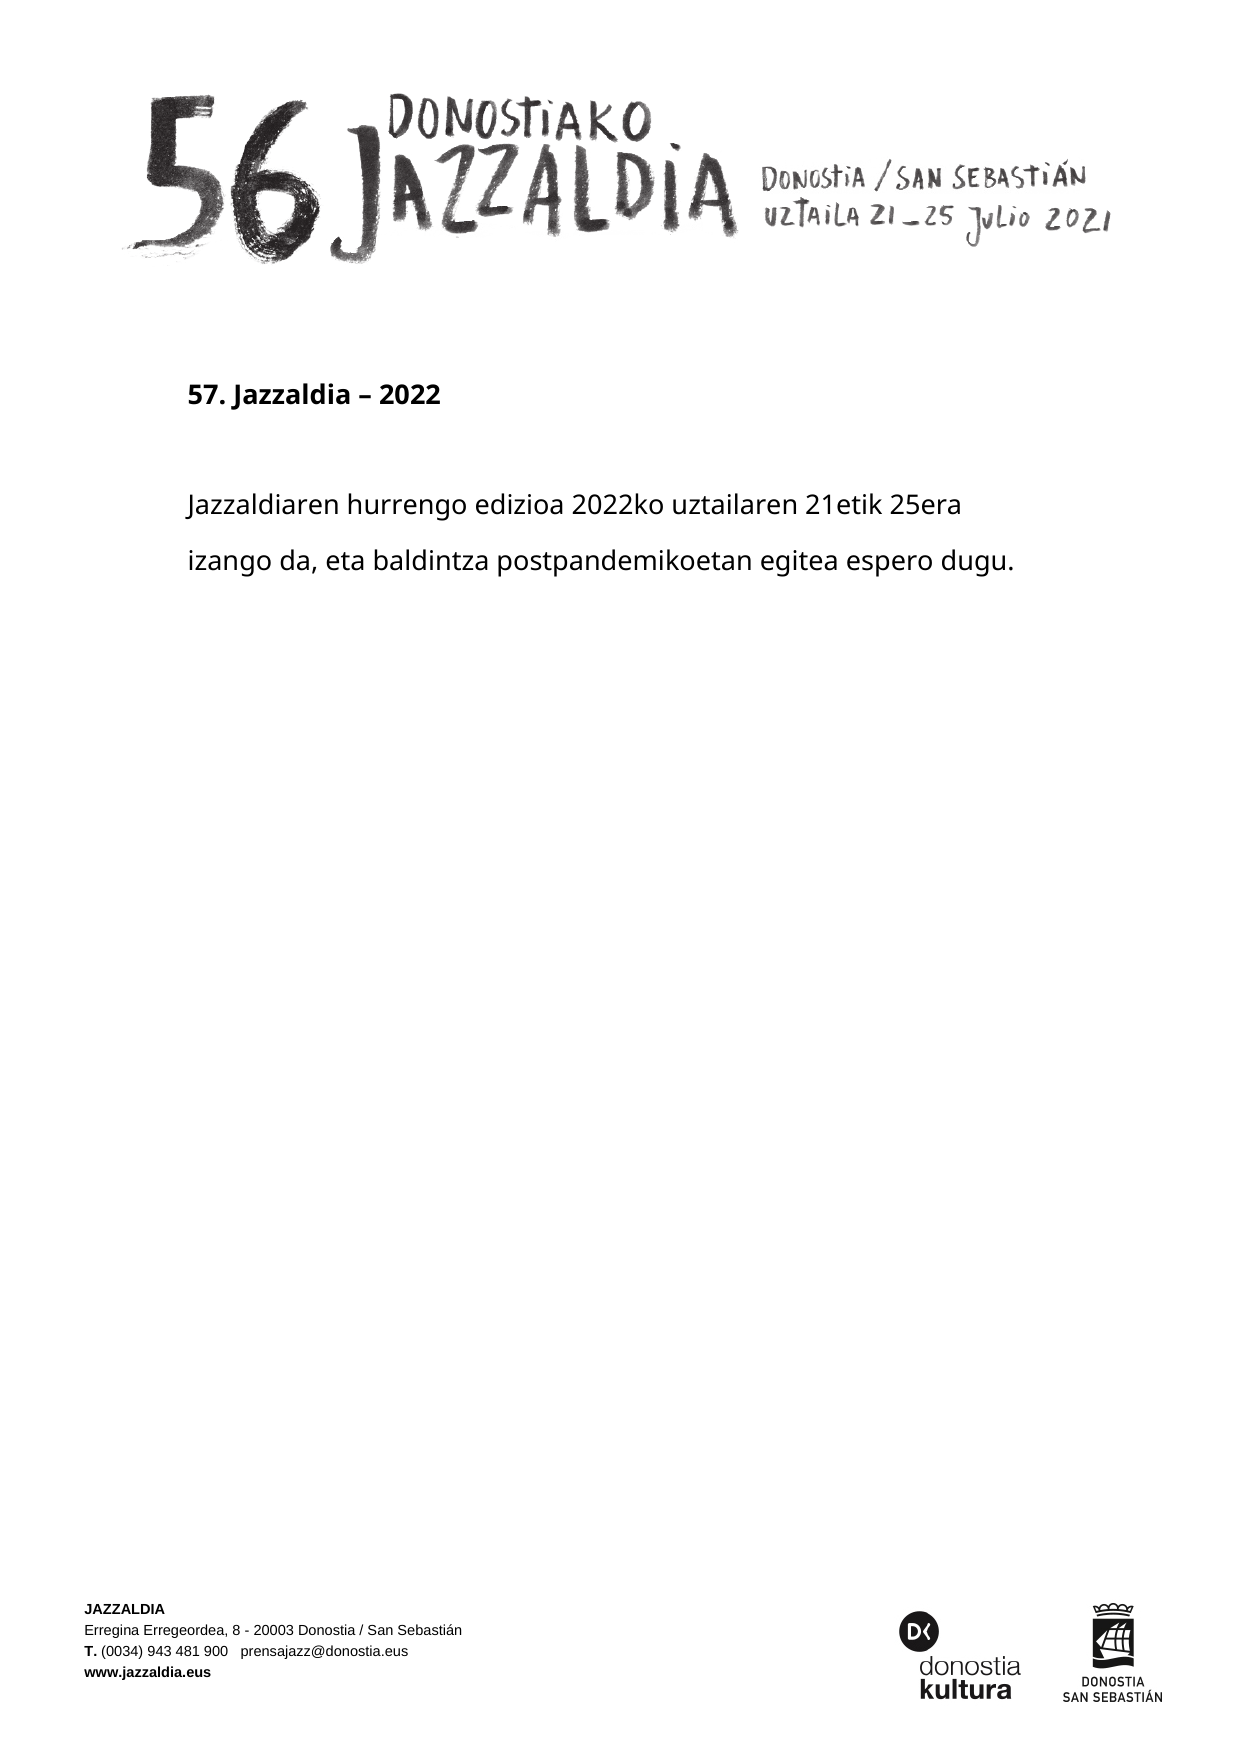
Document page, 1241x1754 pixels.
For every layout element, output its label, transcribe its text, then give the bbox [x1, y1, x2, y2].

picture [96, 82, 1150, 271]
text 57. Jazzaldia – 2022 [187, 375, 1053, 412]
picture [1, 1572, 1236, 1751]
text Jazzaldiaren hurrengo edizioa 2022ko uztailaren 21etik 25era izango da, eta baldintza postpandemikoetan egitea espero dugu. [187, 486, 1053, 578]
